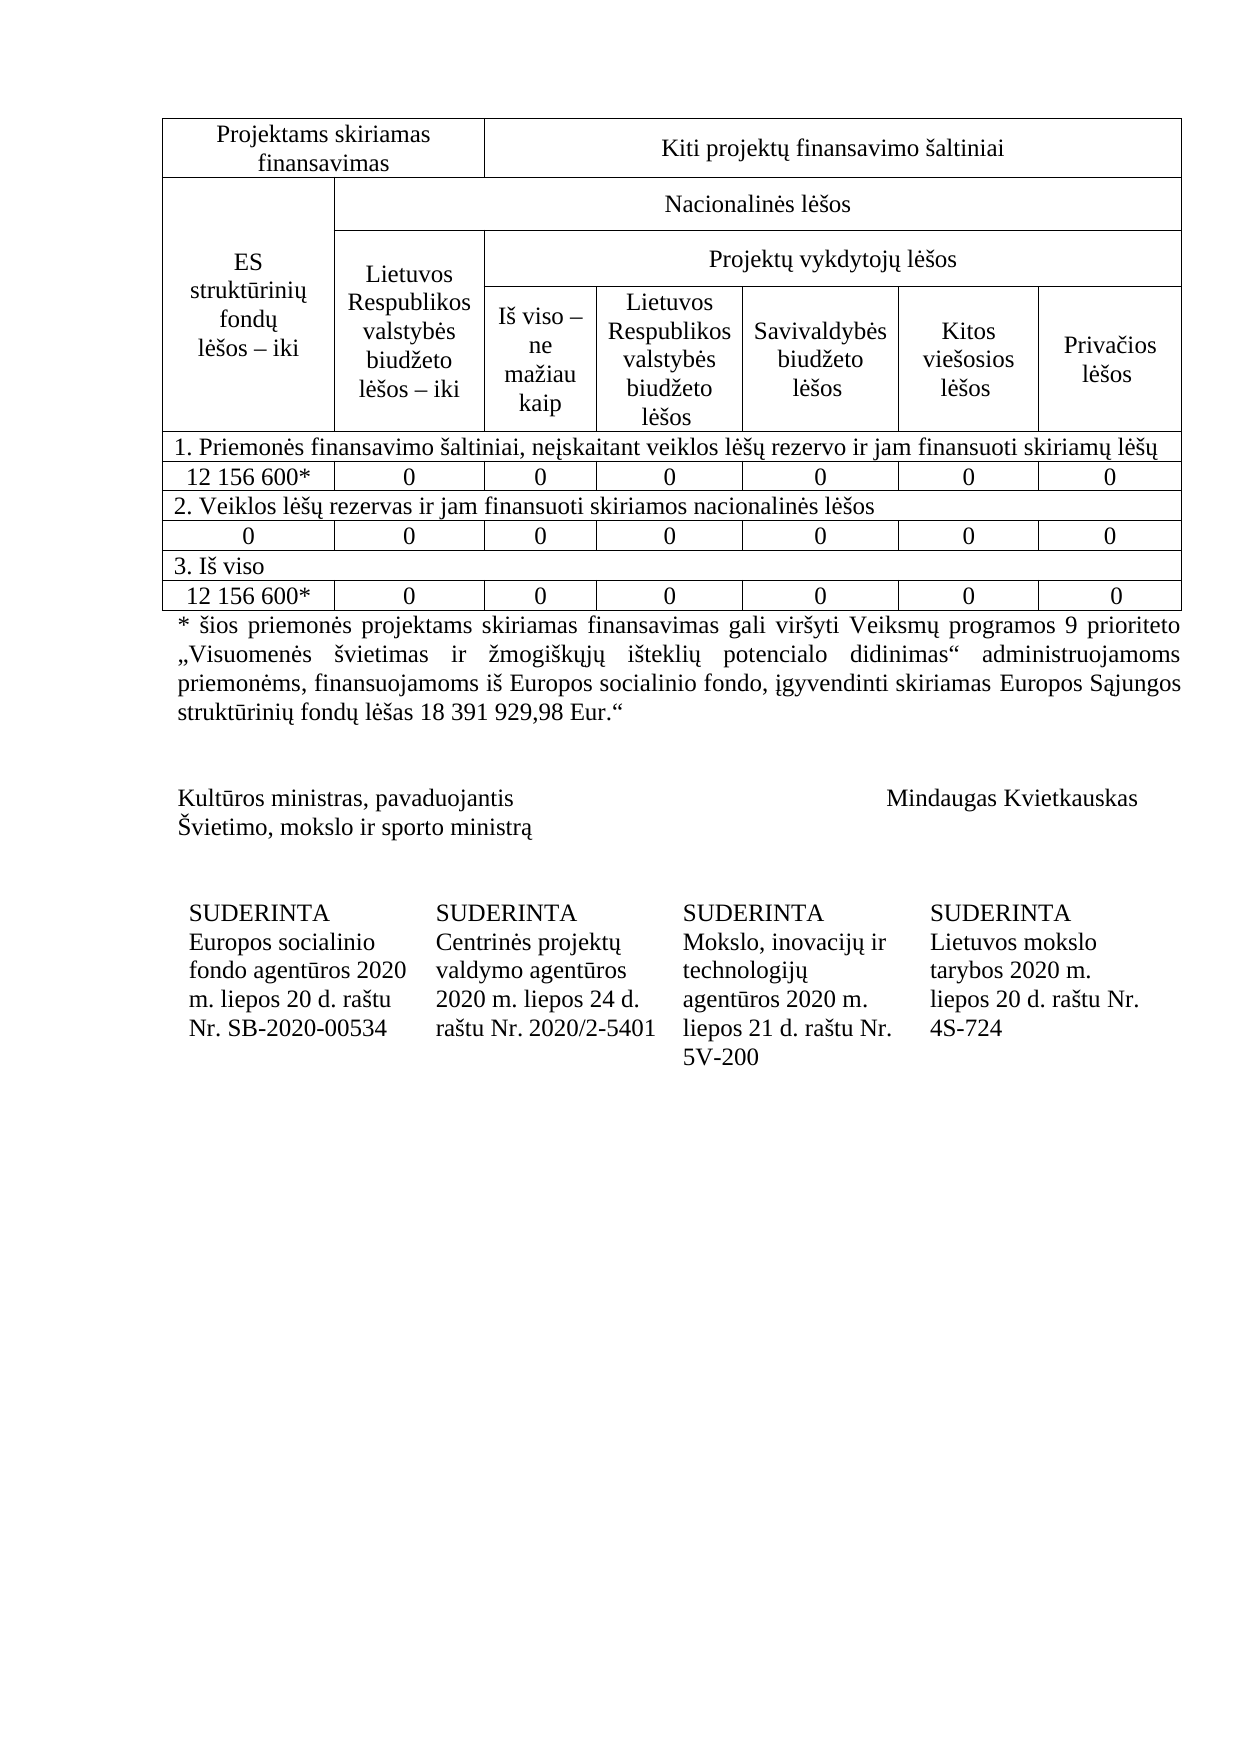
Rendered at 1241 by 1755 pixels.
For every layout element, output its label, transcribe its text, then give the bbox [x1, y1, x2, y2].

table_cell 1. Priemonės finansavimo šaltiniai, neįskaitant veiklos lėšų rezervo ir jam finansuoti skiriamų lėšų [163, 432, 1181, 461]
table_cell Iš viso – ne mažiau kaip [485, 287, 596, 431]
table_cell 3. Iš viso [163, 551, 1181, 580]
table_cell 0 [335, 521, 484, 550]
table_header SUDERINTA Lietuvos mokslo tarybos 2020 m. liepos 20 d. raštu Nr. 4S-724 [919, 898, 1166, 1071]
table_cell Lietuvos Respublikos valstybės biudžeto lėšos [597, 287, 742, 431]
table_cell 0 [485, 462, 596, 490]
table_cell 0 [485, 581, 596, 609]
table_cell Lietuvos Respublikos valstybės biudžeto lėšos – iki [335, 231, 484, 431]
table_cell 0 [1039, 521, 1181, 550]
table_cell Privačios lėšos [1039, 287, 1181, 431]
table_cell Savivaldybės biudžeto lėšos [743, 287, 898, 431]
table_header SUDERINTA Centrinės projektų valdymo agentūros 2020 m. liepos 24 d. raštu Nr. 2020/2-5401 [424, 898, 671, 1071]
table_cell 0 [899, 581, 1038, 609]
table_header Projektams skiriamas finansavimas [163, 119, 484, 177]
table_cell Nacionalinės lėšos [335, 178, 1181, 229]
table_header SUDERINTA Mokslo, inovacijų ir technologijų agentūros 2020 m. liepos 21 d. raštu Nr. 5V-200 [671, 898, 918, 1071]
table_cell 0 [899, 462, 1038, 490]
table_cell Kitos viešosios lėšos [899, 287, 1038, 431]
table_cell 2. Veiklos lėšų rezervas ir jam finansuoti skiriamos nacionalinės lėšos [163, 491, 1181, 520]
table_header SUDERINTA Europos socialinio fondo agentūros 2020 m. liepos 20 d. raštu Nr. SB-2020-00534 [177, 898, 424, 1071]
table_header Kiti projektų finansavimo šaltiniai [485, 119, 1181, 177]
text Kultūros ministras, pavaduojantis Mindaugas Kvietkauskas [177, 783, 1167, 812]
table_cell 0 [1039, 581, 1181, 609]
table_cell 0 [335, 462, 484, 490]
table_cell 0 [743, 462, 898, 490]
text * šios priemonės projektams skiriamas finansavimas gali viršyti Veiksmų programos 9 prioriteto „Visuomenės švietimas ir žmogiškųjų išteklių potencialo didinimas“ administruojamoms priemonėms, finansuojamoms iš Europos socialinio fondo, įgyvendinti skiriamas Europos Sąjungos struktūrinių fondų lėšas 18 391 929,98 Eur.“ [177, 611, 1181, 726]
table_cell 12 156 600* [163, 581, 334, 609]
table_cell 0 [163, 521, 334, 550]
table_cell 12 156 600* [163, 462, 334, 490]
table_cell 0 [743, 581, 898, 609]
table_cell ES struktūrinių fondų lėšos – iki [163, 178, 334, 431]
table_cell 0 [899, 521, 1038, 550]
table_cell 0 [1039, 462, 1181, 490]
table_cell Projektų vykdytojų lėšos [485, 231, 1181, 286]
table_cell 0 [597, 581, 742, 609]
table_cell 0 [597, 521, 742, 550]
text Švietimo, mokslo ir sporto ministrą [177, 812, 1167, 841]
table_cell 0 [743, 521, 898, 550]
table_cell 0 [485, 521, 596, 550]
table_cell 0 [597, 462, 742, 490]
table_cell 0 [335, 581, 484, 609]
